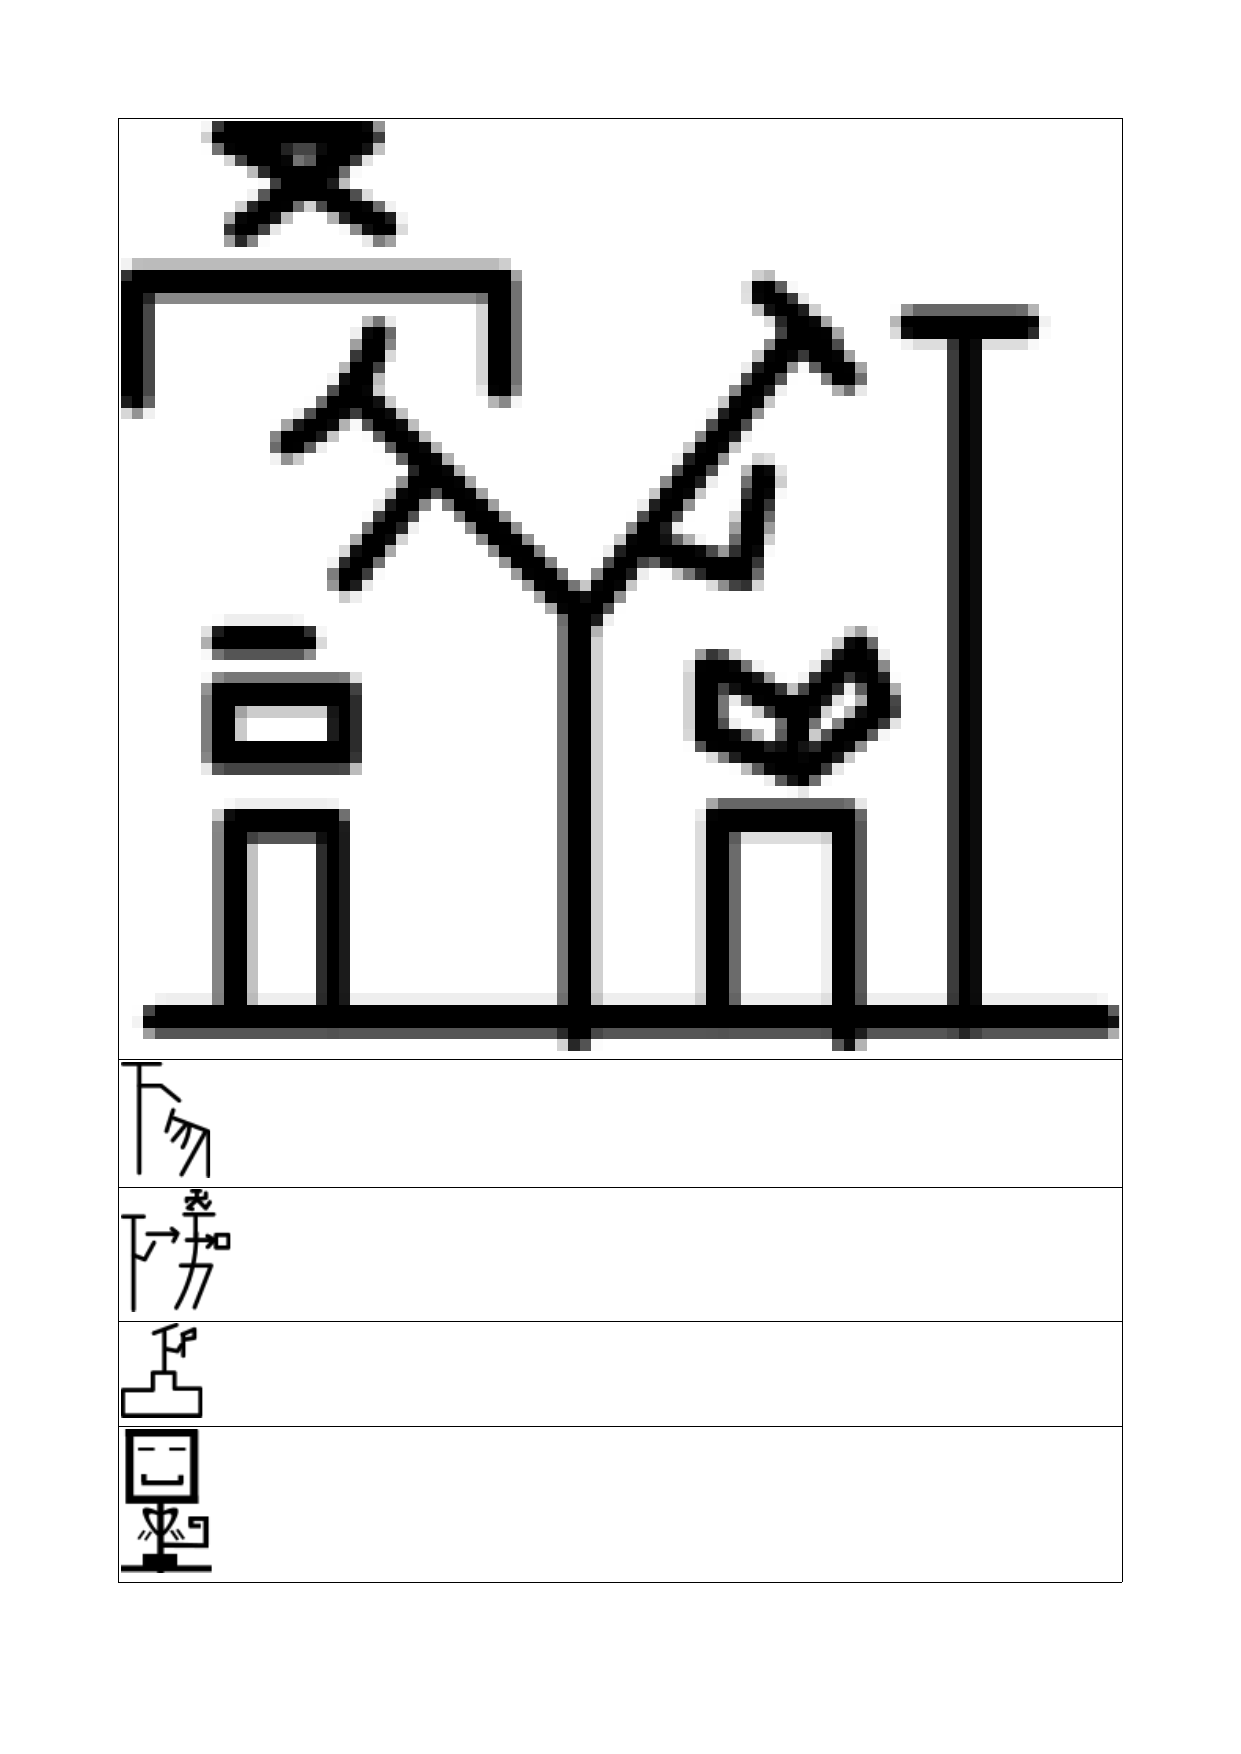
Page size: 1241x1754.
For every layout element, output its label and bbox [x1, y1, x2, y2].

table_cell [119, 119, 1122, 1059]
table_cell [119, 1322, 1122, 1426]
table_cell [119, 1060, 1122, 1187]
picture [121, 1062, 211, 1178]
picture [121, 1323, 203, 1418]
picture [121, 121, 1120, 1051]
table_cell [119, 1427, 1122, 1582]
picture [121, 1189, 231, 1312]
table_cell [119, 1188, 1122, 1321]
picture [121, 1429, 212, 1573]
